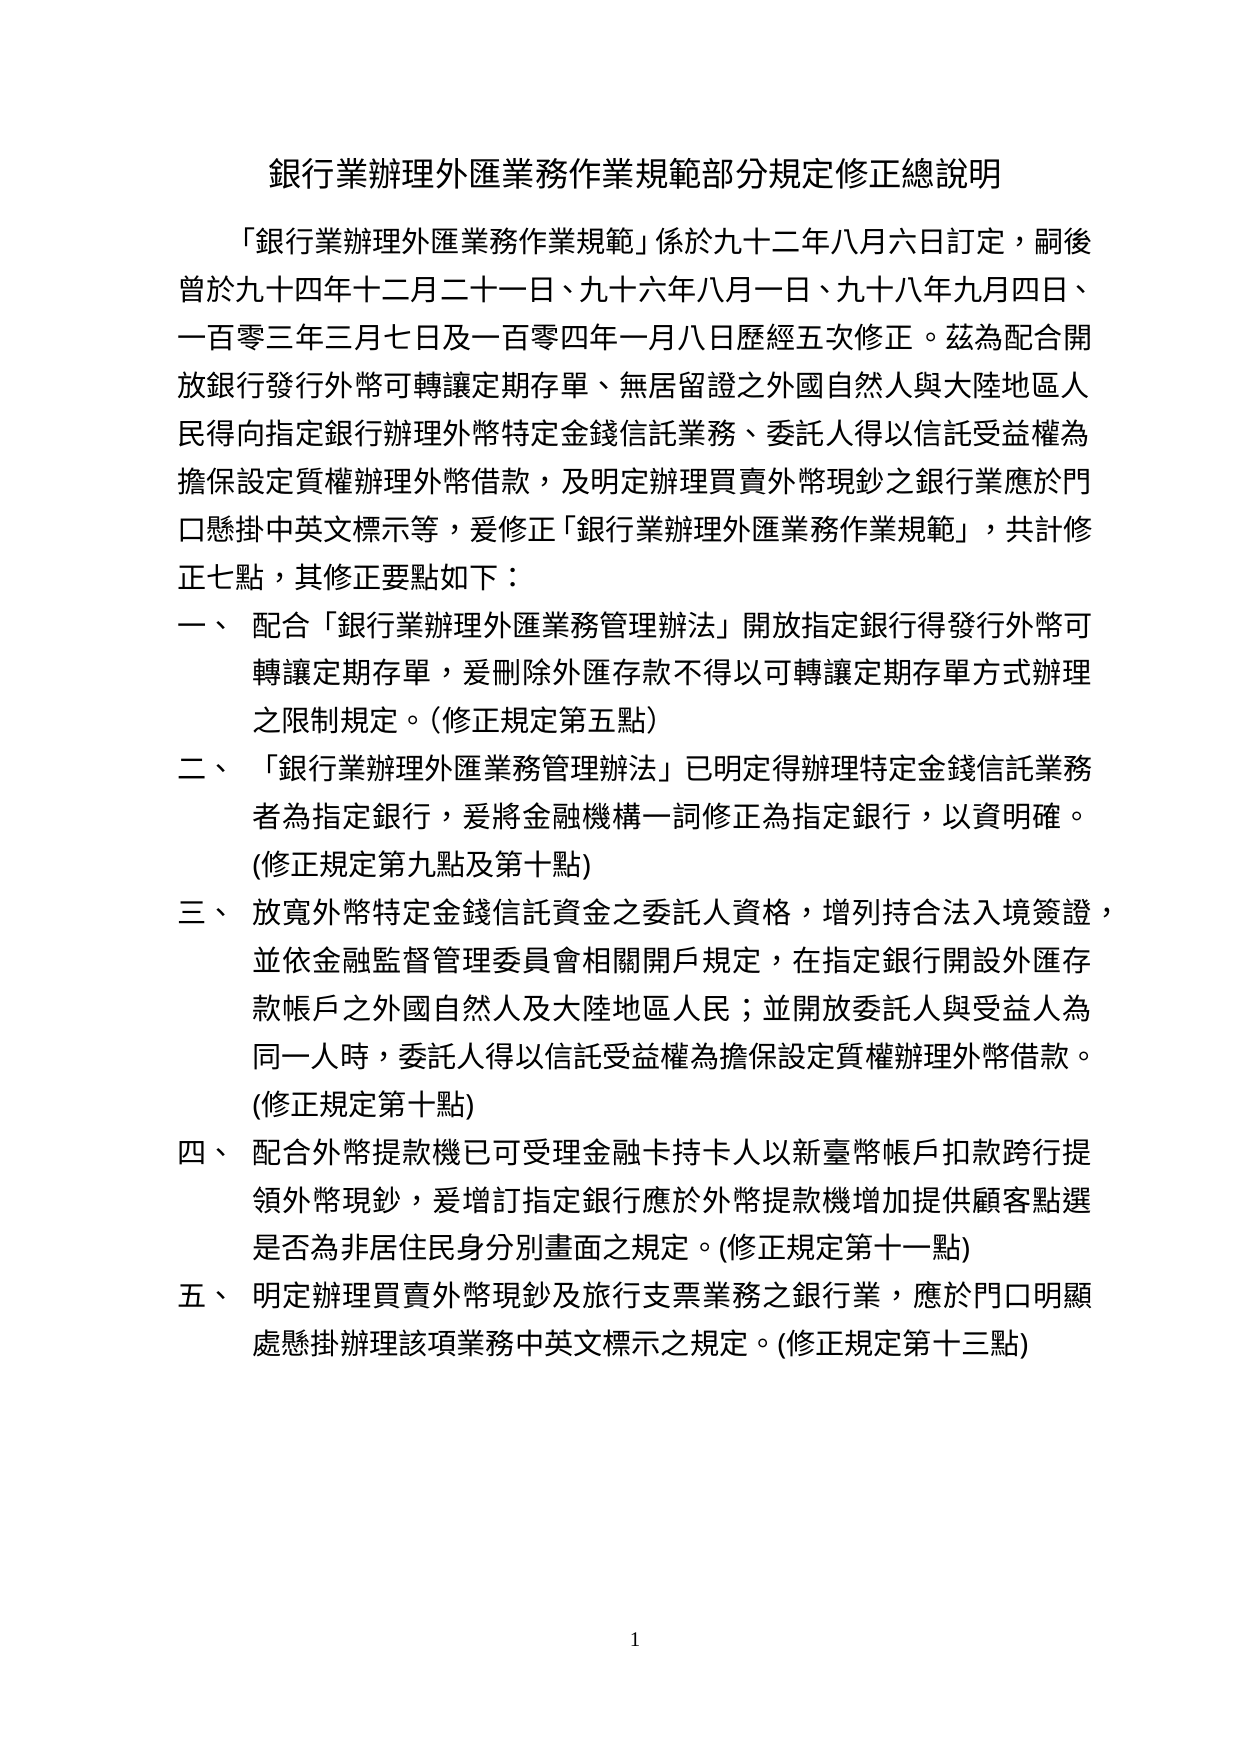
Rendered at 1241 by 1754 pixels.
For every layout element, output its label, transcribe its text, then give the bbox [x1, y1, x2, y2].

text 銀行業辦理外匯業務作業規範部分規定修正總說明 [171, 148, 1098, 196]
list 配合「銀行業辦理外匯業務管理辦法」開放指定銀行得發行外幣可轉讓定期存單，爰刪除外匯存款不得以可轉讓定期存單方式辦理之限制規定。（修正規定第五點） [177, 598, 1092, 741]
list 配合外幣提款機已可受理金融卡持卡人以新臺幣帳戶扣款跨行提領外幣現鈔，爰增訂指定銀行應於外幣提款機增加提供顧客點選是否為非居住民身分別畫面之規定。(修正規定第十一點) [177, 1125, 1092, 1268]
list 放寬外幣特定金錢信託資金之委託人資格，增列持合法入境簽證，並依金融監督管理委員會相關開戶規定，在指定銀行開設外匯存款帳戶之外國自然人及大陸地區人民；並開放委託人與受益人為同一人時，委託人得以信託受益權為擔保設定質權辦理外幣借款。(修正規定第十點) [177, 885, 1092, 1125]
list 明定辦理買賣外幣現鈔及旅行支票業務之銀行業，應於門口明顯處懸掛辦理該項業務中英文標示之規定。(修正規定第十三點) [177, 1268, 1092, 1364]
text 「銀行業辦理外匯業務作業規範」係於九十二年八月六日訂定，嗣後曾於九十四年十二月二十一日、九十六年八月一日、九十八年九月四日、一百零三年三月七日及一百零四年一月八日歷經五次修正。茲為配合開放銀行發行外幣可轉讓定期存單、無居留證之外國自然人與大陸地區人民得向指定銀行辦理外幣特定金錢信託業務、委託人得以信託受益權為擔保設定質權辦理外幣借款，及明定辦理買賣外幣現鈔之銀行業應於門口懸掛中英文標示等，爰修正「銀行業辦理外匯業務作業規範」，共計修正七點，其修正要點如下： [177, 214, 1092, 598]
list 「銀行業辦理外匯業務管理辦法」已明定得辦理特定金錢信託業務者為指定銀行，爰將金融機構一詞修正為指定銀行，以資明確。(修正規定第九點及第十點) [177, 741, 1092, 885]
